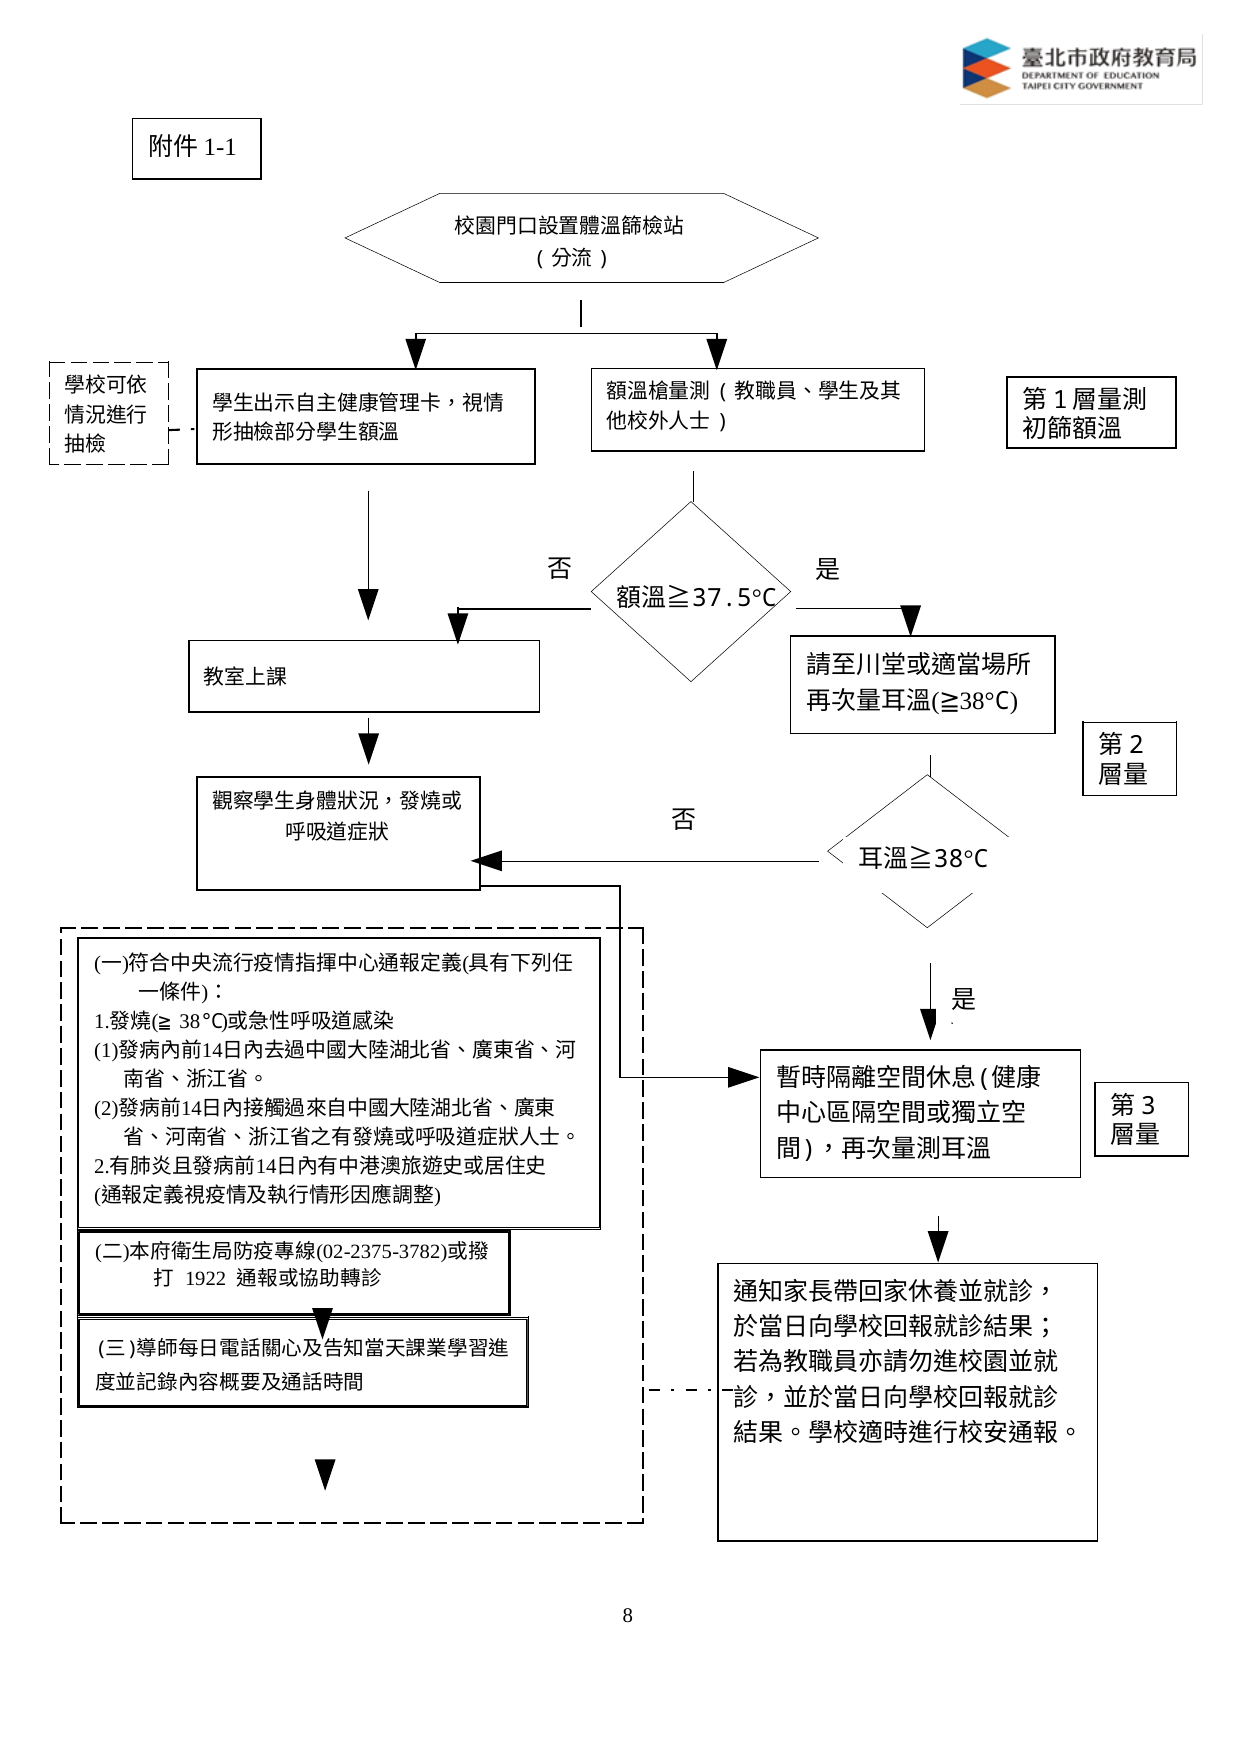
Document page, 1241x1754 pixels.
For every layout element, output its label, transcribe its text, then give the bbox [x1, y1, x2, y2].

text 第3層量測 [1111, 1091, 1173, 1147]
text 是\ [815, 550, 839, 591]
text 第2層量測 [1098, 731, 1161, 787]
text 請至川堂或適當場所再次量耳溫(≧38°C) [806, 644, 1039, 717]
text 是\ [951, 980, 969, 1023]
text 額溫≧37.5°C [770, 583, 799, 612]
text 否 [547, 548, 573, 585]
text 學校可依情況進行抽檢 [64, 369, 153, 456]
text 暫時隔離空間休息(健康中心區隔空間或獨立空間)，再次量測耳溫(≧38°C) [776, 1058, 1065, 1169]
text 附件1-1 [148, 127, 245, 163]
text 通知家長帶回家休養並就診，於當日向學校回報就診結果；若為教職員亦請勿進校園並就診，並於當日向學校回報就診結果。學校適時進行校安通報。 [733, 1272, 1081, 1449]
text 初篩額溫 [1023, 414, 1160, 440]
text 是\ [829, 570, 839, 578]
text 額溫≧37.5°C [617, 583, 789, 612]
text 耳溫≧38°C [858, 844, 1041, 873]
text 否 [671, 800, 700, 836]
text 第1層量測 [1023, 385, 1160, 414]
